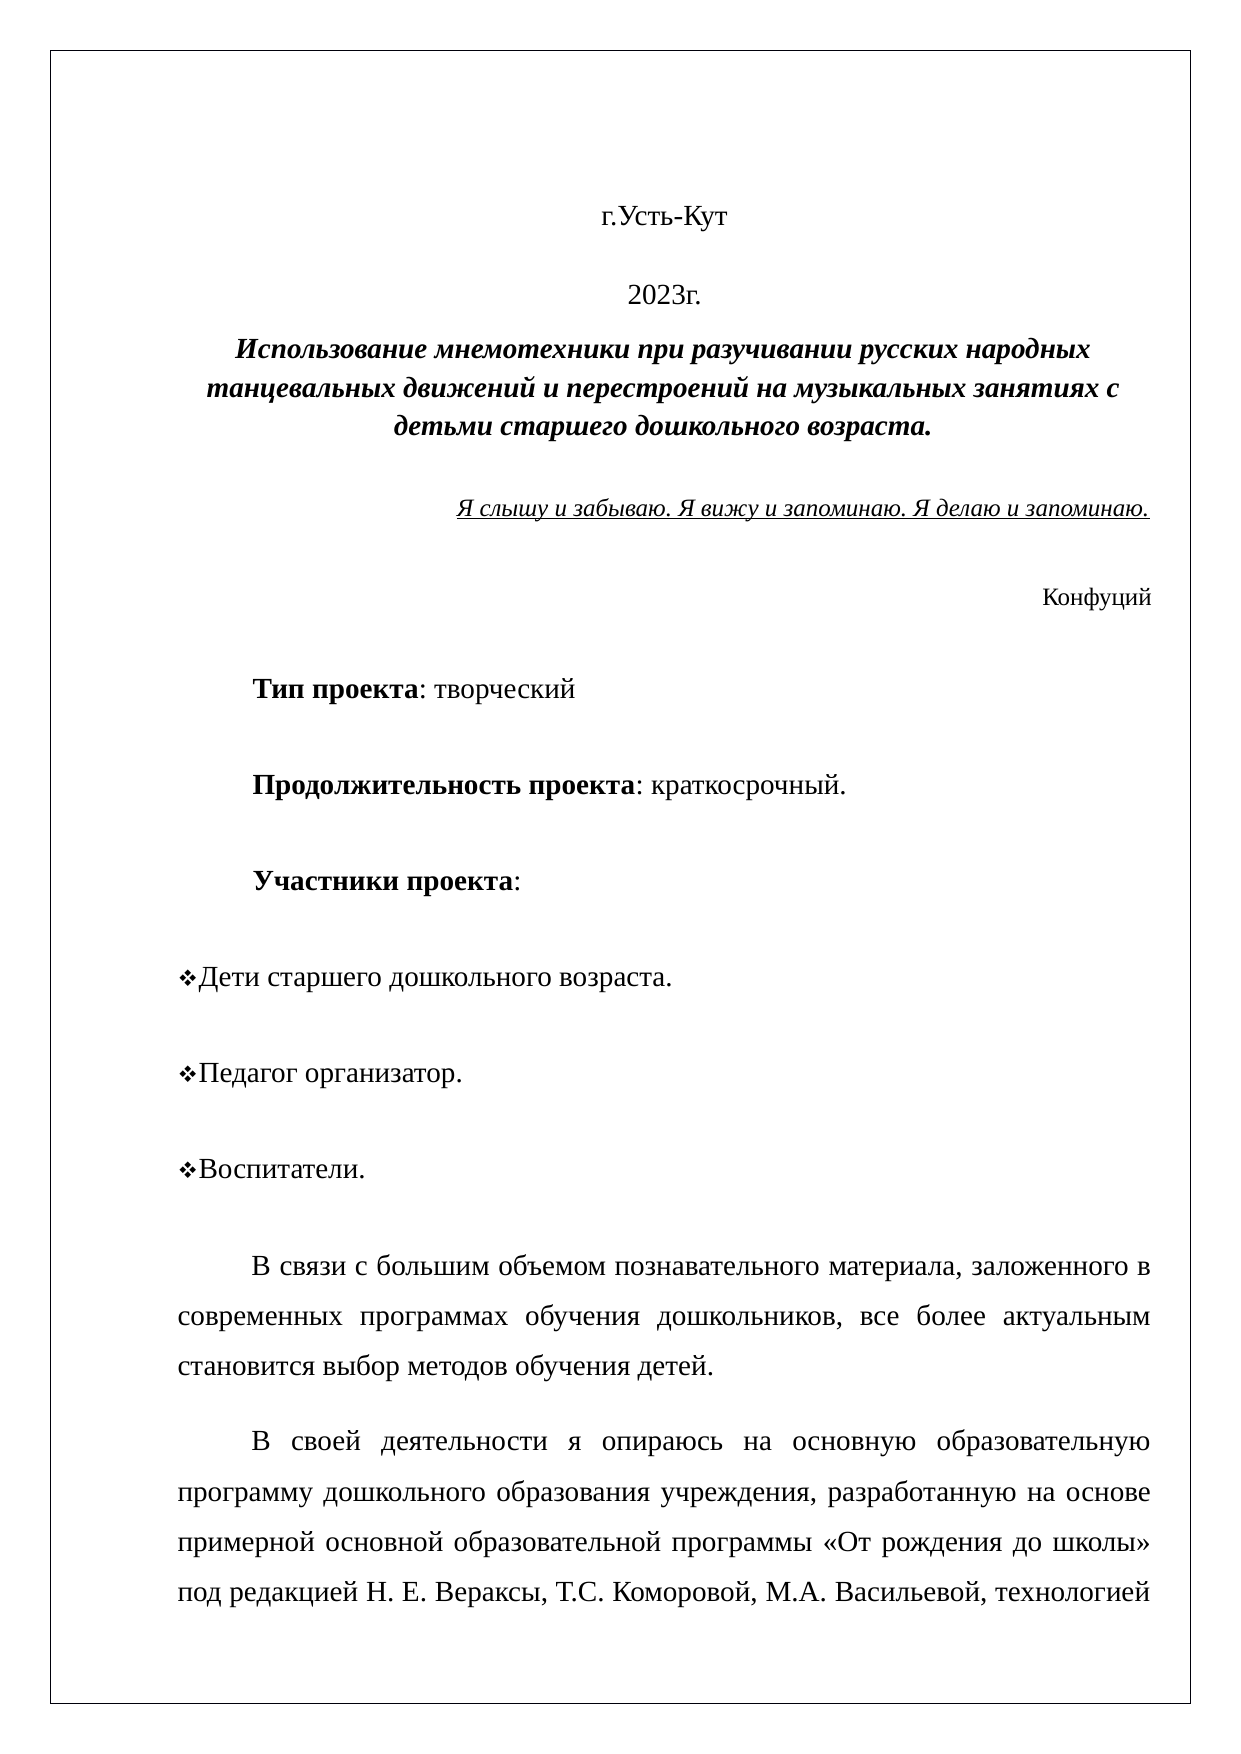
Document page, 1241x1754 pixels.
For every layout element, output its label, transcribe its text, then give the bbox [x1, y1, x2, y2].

text Тип проекта: творческий [252, 671, 1152, 704]
text г.Усть-Кут [177, 198, 1152, 231]
list Дети старшего дошкольного возраста. [177, 959, 1152, 993]
text Продолжительность проекта: краткосрочный. [252, 767, 1152, 800]
text В своей деятельности я опираюсь на основную образовательную программу дошкольного образования учреждения, разработанную на основе примерной основной образовательной программы «От рождения до школы» под редакцией Н. Е. Вераксы, Т.С. Коморовой, М.А. Васильевой, технологией [177, 1423, 1152, 1608]
text Конфуций [177, 582, 1152, 611]
list Педагог организатор. [177, 1055, 1152, 1089]
text Использование мнемотехники при разучивании русских народных танцевальных движений и перестроений на музыкальных занятиях с детьми старшего дошкольного возраста. [177, 331, 1152, 442]
text 2023г. [177, 277, 1152, 311]
text Я слышу и забываю. Я вижу и запоминаю. Я делаю и запоминаю. [177, 493, 1152, 522]
text Участники проекта: [252, 863, 1152, 897]
text В связи с большим объемом познавательного материала, заложенного в современных программах обучения дошкольников, все более актуальным становится выбор методов обучения детей. [177, 1248, 1152, 1382]
list Воспитатели. [177, 1151, 1152, 1185]
